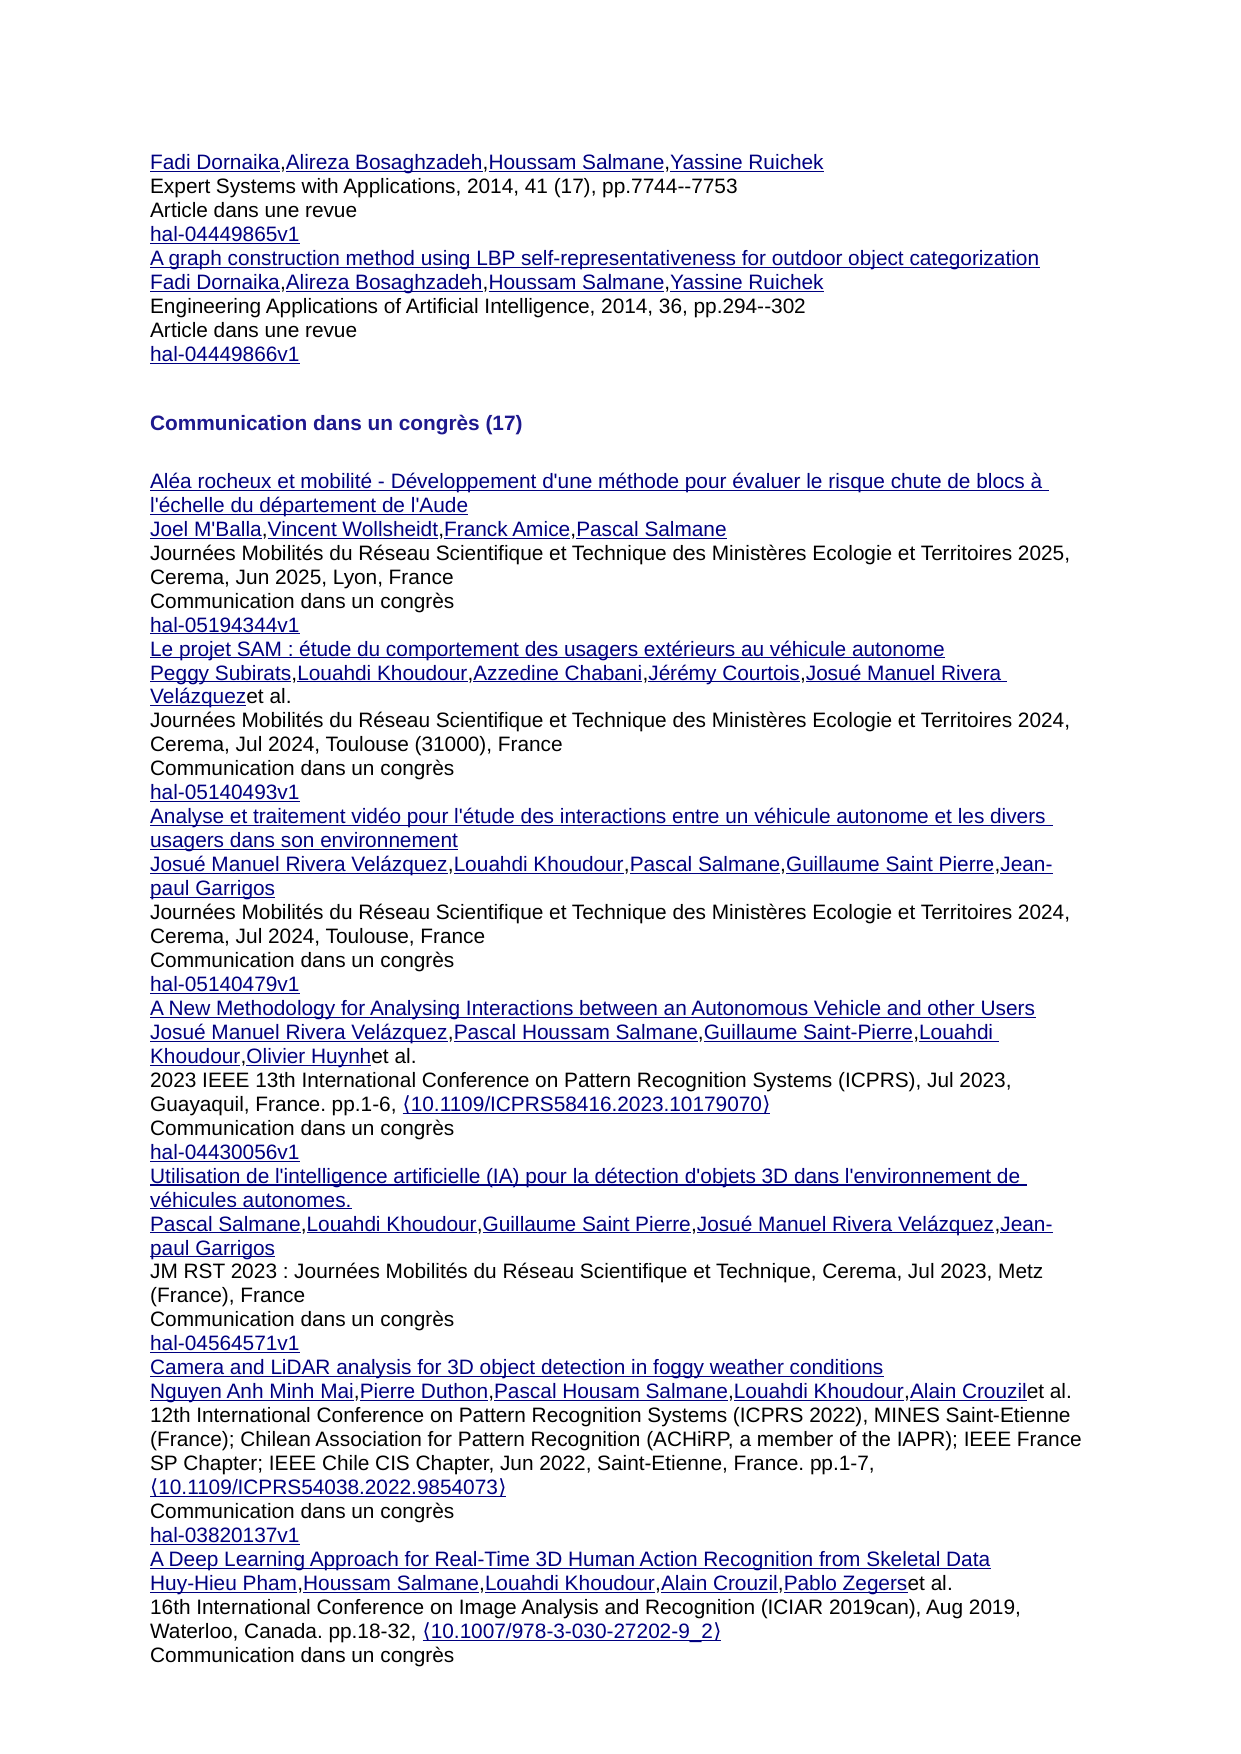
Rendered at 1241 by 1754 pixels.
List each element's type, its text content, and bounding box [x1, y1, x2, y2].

table_cell A Deep Learning Approach for Real-Time 3D Human Action Recognition from Skeletal Data Huy-Hieu Pham,Houssam Salmane,Louahdi Khoudour,Alain Crouzil,Pablo Zegerset al. 16th International Conference on Image Analysis and Recognition (ICIAR 2019can), Aug 2019, Waterloo, Canada. pp.18-32, ⟨10.1007/978-3-030-27202-9_2⟩ Communication dans un congrès [150, 1547, 1090, 1667]
table_cell Le projet SAM : étude du comportement des usagers extérieurs au véhicule autonome Peggy Subirats,Louahdi Khoudour,Azzedine Chabani,Jérémy Courtois,Josué Manuel Rivera Velázquezet al. Journées Mobilités du Réseau Scientifique et Technique des Ministères Ecologie et Territoires 2024, Cerema, Jul 2024, Toulouse (31000), France Communication dans un congrès hal-05140493v1 [150, 636, 1090, 804]
table_cell A graph construction method using LBP self-representativeness for outdoor object categorization Fadi Dornaika,Alireza Bosaghzadeh,Houssam Salmane,Yassine Ruichek Engineering Applications of Artificial Intelligence, 2014, 36, pp.294--302 Article dans une revue hal-04449866v1 [150, 246, 1090, 366]
table_cell Camera and LiDAR analysis for 3D object detection in foggy weather conditions Nguyen Anh Minh Mai,Pierre Duthon,Pascal Housam Salmane,Louahdi Khoudour,Alain Crouzilet al. 12th International Conference on Pattern Recognition Systems (ICPRS 2022), MINES Saint-Etienne (France); Chilean Association for Pattern Recognition (ACHiRP, a member of the IAPR); IEEE France SP Chapter; IEEE Chile CIS Chapter, Jun 2022, Saint-Etienne, France. pp.1-7, ⟨10.1109/ICPRS54038.2022.9854073⟩ Communication dans un congrès hal-03820137v1 [150, 1355, 1090, 1547]
table_cell Analyse et traitement vidéo pour l'étude des interactions entre un véhicule autonome et les divers usagers dans son environnement Josué Manuel Rivera Velázquez,Louahdi Khoudour,Pascal Salmane,Guillaume Saint Pierre,Jean-paul Garrigos Journées Mobilités du Réseau Scientifique et Technique des Ministères Ecologie et Territoires 2024, Cerema, Jul 2024, Toulouse, France Communication dans un congrès hal-05140479v1 [150, 804, 1090, 996]
table_cell A New Methodology for Analysing Interactions between an Autonomous Vehicle and other Users Josué Manuel Rivera Velázquez,Pascal Houssam Salmane,Guillaume Saint-Pierre,Louahdi Khoudour,Olivier Huynhet al. 2023 IEEE 13th International Conference on Pattern Recognition Systems (ICPRS), Jul 2023, Guayaquil, France. pp.1-6, ⟨10.1109/ICPRS58416.2023.10179070⟩ Communication dans un congrès hal-04430056v1 [150, 996, 1090, 1163]
table_cell Fadi Dornaika,Alireza Bosaghzadeh,Houssam Salmane,Yassine Ruichek Expert Systems with Applications, 2014, 41 (17), pp.7744--7753 Article dans une revue hal-04449865v1 [150, 150, 1090, 246]
table_cell Utilisation de l'intelligence artificielle (IA) pour la détection d'objets 3D dans l'environnement de véhicules autonomes. Pascal Salmane,Louahdi Khoudour,Guillaume Saint Pierre,Josué Manuel Rivera Velázquez,Jean-paul Garrigos JM RST 2023 : Journées Mobilités du Réseau Scientifique et Technique, Cerema, Jul 2023, Metz (France), France Communication dans un congrès hal-04564571v1 [150, 1164, 1090, 1355]
table_header Aléa rocheux et mobilité - Développement d'une méthode pour évaluer le risque chute de blocs à l'échelle du département de l'Aude Joel M'Balla,Vincent Wollsheidt,Franck Amice,Pascal Salmane Journées Mobilités du Réseau Scientifique et Technique des Ministères Ecologie et Territoires 2025, Cerema, Jun 2025, Lyon, France Communication dans un congrès hal-05194344v1 [150, 469, 1090, 636]
subtitle Communication dans un congrès (17) [150, 410, 1090, 434]
